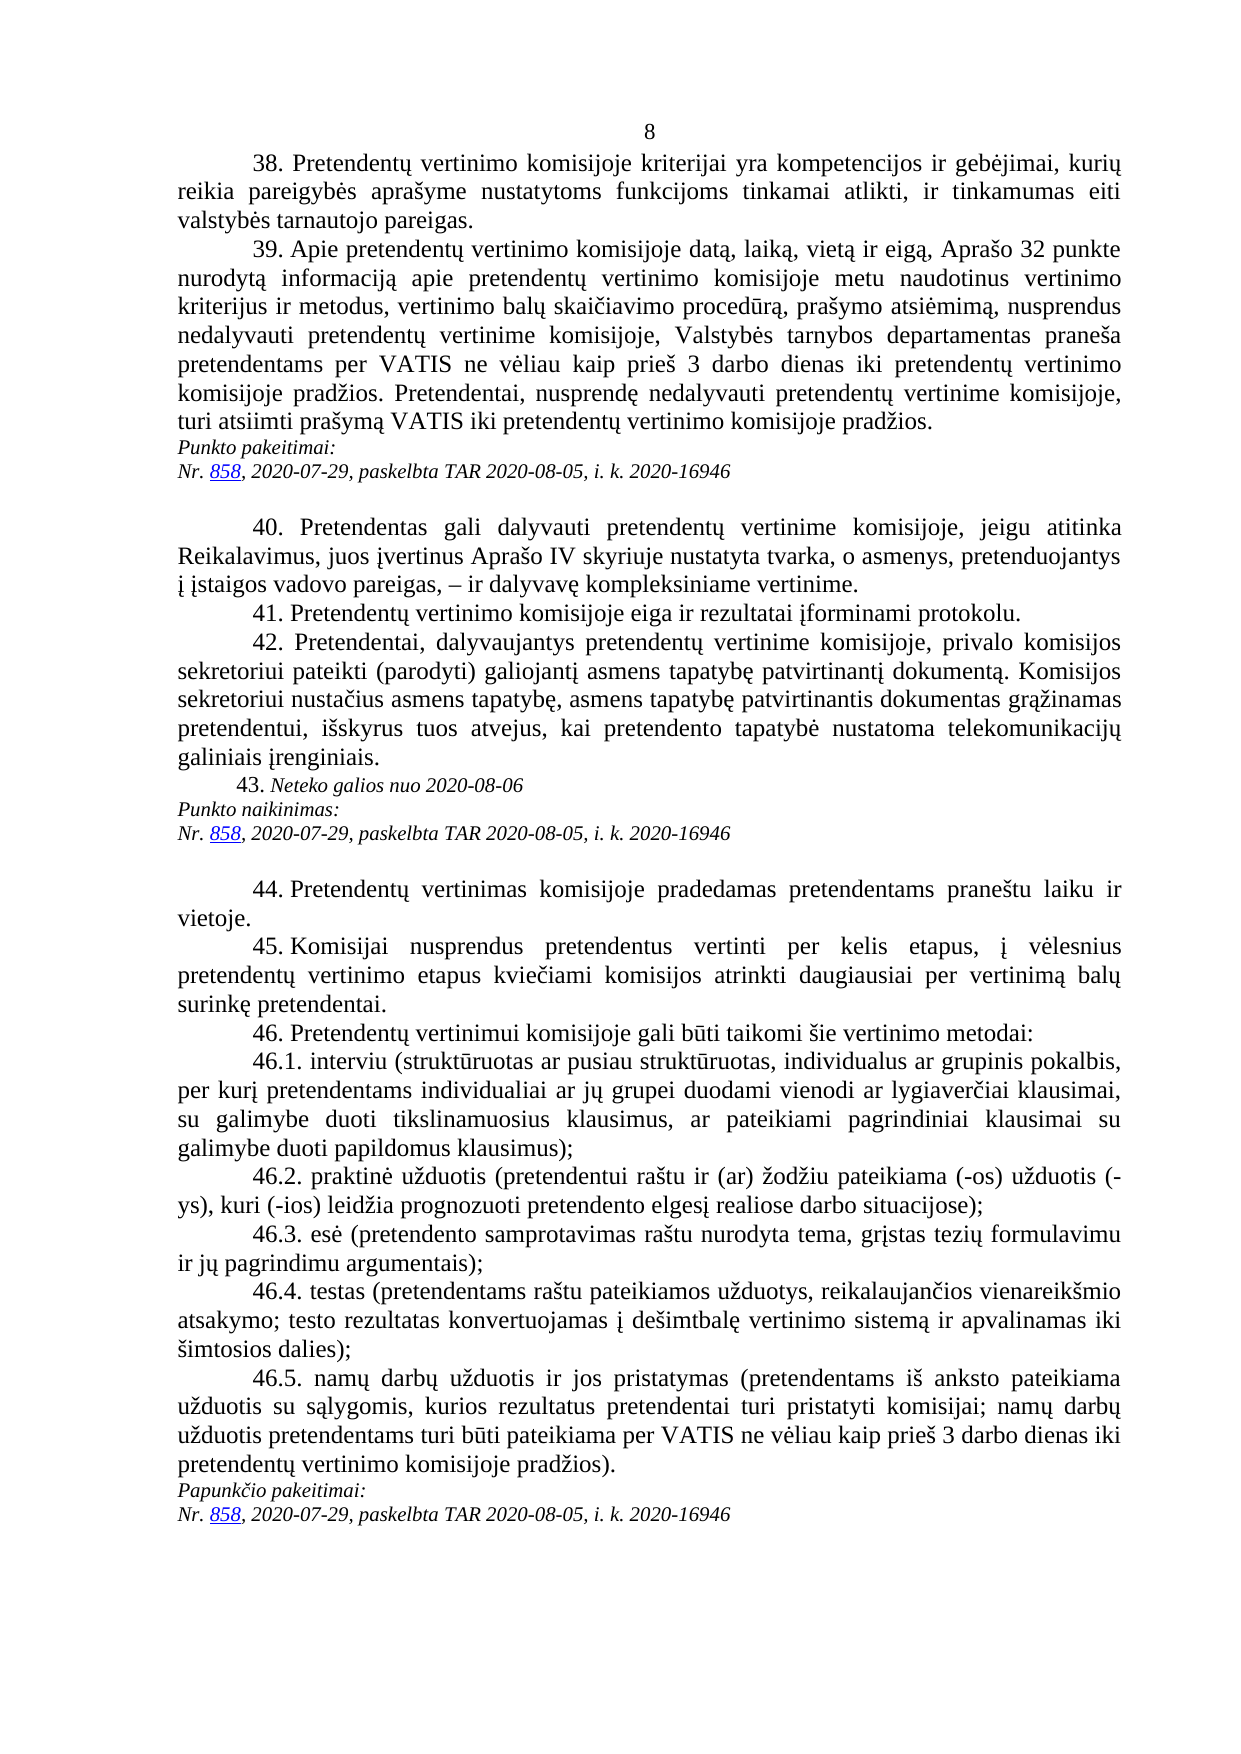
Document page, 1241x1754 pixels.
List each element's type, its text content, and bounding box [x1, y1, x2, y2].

text 46.4. testas (pretendentams raštu pateikiamos užduotys, reikalaujančios vienareikšmio atsakymo; testo rezultatas konvertuojamas į dešimtbalę vertinimo sistemą ir apvalinamas iki šimtosios dalies); [177, 1276, 1122, 1363]
text Punkto naikinimas: [177, 797, 1122, 821]
text 41. Pretendentų vertinimo komisijoje eiga ir rezultatai įforminami protokolu. [177, 598, 1122, 627]
text 45. Komisijai nusprendus pretendentus vertinti per kelis etapus, į vėlesnius pretendentų vertinimo etapus kviečiami komisijos atrinkti daugiausiai per vertinimą balų surinkę pretendentai. [177, 931, 1122, 1018]
text Punkto pakeitimai: [177, 435, 1122, 459]
text Nr. 858, 2020-07-29, paskelbta TAR 2020-08-05, i. k. 2020-16946 [177, 459, 1122, 483]
text 44. Pretendentų vertinimas komisijoje pradedamas pretendentams praneštu laiku ir vietoje. [177, 874, 1122, 931]
text 46.2. praktinė užduotis (pretendentui raštu ir (ar) žodžiu pateikiama (-os) užduotis (-ys), kuri (-ios) leidžia prognozuoti pretendento elgesį realiose darbo situacijose); [177, 1161, 1122, 1219]
text Nr. 858, 2020-07-29, paskelbta TAR 2020-08-05, i. k. 2020-16946 [177, 821, 1122, 845]
text 46.3. esė (pretendento samprotavimas raštu nurodyta tema, grįstas tezių formulavimu ir jų pagrindimu argumentais); [177, 1219, 1122, 1276]
text 43. Neteko galios nuo 2020-08-06 [177, 771, 1122, 797]
text 40. Pretendentas gali dalyvauti pretendentų vertinime komisijoje, jeigu atitinka Reikalavimus, juos įvertinus Aprašo IV skyriuje nustatyta tvarka, o asmenys, pretenduojantys į įstaigos vadovo pareigas, – ir dalyvavę kompleksiniame vertinime. [177, 512, 1122, 598]
text Papunkčio pakeitimai: [177, 1478, 1122, 1502]
text 46.1. interviu (struktūruotas ar pusiau struktūruotas, individualus ar grupinis pokalbis, per kurį pretendentams individualiai ar jų grupei duodami vienodi ar lygiaverčiai klausimai, su galimybe duoti tikslinamuosius klausimus, ar pateikiami pagrindiniai klausimai su galimybe duoti papildomus klausimus); [177, 1046, 1122, 1161]
text 42. Pretendentai, dalyvaujantys pretendentų vertinime komisijoje, privalo komisijos sekretoriui pateikti (parodyti) galiojantį asmens tapatybę patvirtinantį dokumentą. Komisijos sekretoriui nustačius asmens tapatybę, asmens tapatybę patvirtinantis dokumentas grąžinamas pretendentui, išskyrus tuos atvejus, kai pretendento tapatybė nustatoma telekomunikacijų galiniais įrenginiais. [177, 627, 1122, 771]
text 39. Apie pretendentų vertinimo komisijoje datą, laiką, vietą ir eigą, Aprašo 32 punkte nurodytą informaciją apie pretendentų vertinimo komisijoje metu naudotinus vertinimo kriterijus ir metodus, vertinimo balų skaičiavimo procedūrą, prašymo atsiėmimą, nusprendus nedalyvauti pretendentų vertinime komisijoje, Valstybės tarnybos departamentas praneša pretendentams per VATIS ne vėliau kaip prieš 3 darbo dienas iki pretendentų vertinimo komisijoje pradžios. Pretendentai, nusprendę nedalyvauti pretendentų vertinime komisijoje, turi atsiimti prašymą VATIS iki pretendentų vertinimo komisijoje pradžios. [177, 234, 1122, 435]
text 46. Pretendentų vertinimui komisijoje gali būti taikomi šie vertinimo metodai: [177, 1018, 1122, 1046]
text 38. Pretendentų vertinimo komisijoje kriterijai yra kompetencijos ir gebėjimai, kurių reikia pareigybės aprašyme nustatytoms funkcijoms tinkamai atlikti, ir tinkamumas eiti valstybės tarnautojo pareigas. [177, 148, 1122, 234]
text Nr. 858, 2020-07-29, paskelbta TAR 2020-08-05, i. k. 2020-16946 [177, 1502, 1122, 1526]
text 46.5. namų darbų užduotis ir jos pristatymas (pretendentams iš anksto pateikiama užduotis su sąlygomis, kurios rezultatus pretendentai turi pristatyti komisijai; namų darbų užduotis pretendentams turi būti pateikiama per VATIS ne vėliau kaip prieš 3 darbo dienas iki pretendentų vertinimo komisijoje pradžios). [177, 1363, 1122, 1478]
